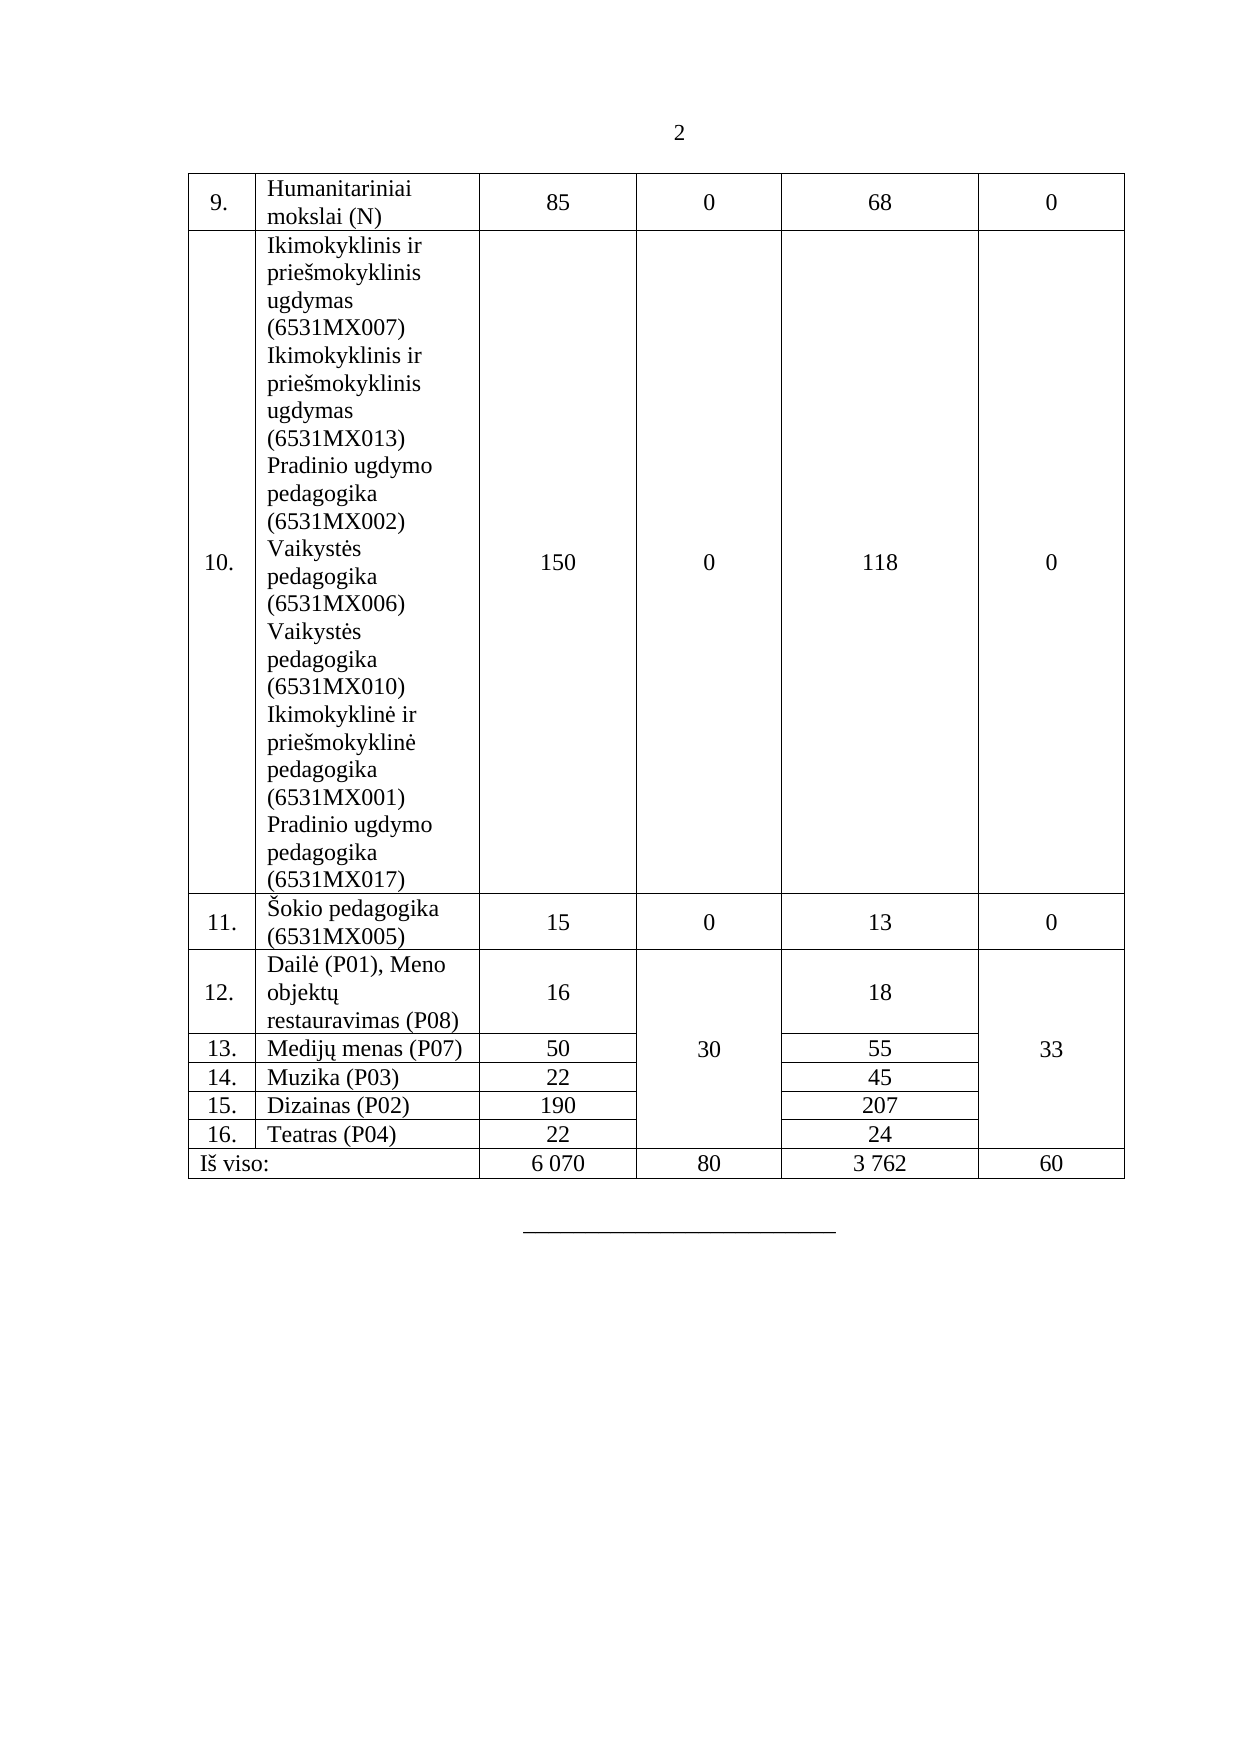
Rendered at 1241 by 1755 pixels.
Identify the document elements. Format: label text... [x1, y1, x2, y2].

table_cell 190 [480, 1092, 636, 1119]
table_cell 85 [480, 174, 636, 229]
table_cell 0 [637, 174, 781, 229]
table_cell 6 070 [480, 1149, 636, 1177]
table_cell 150 [480, 231, 636, 893]
table_cell 118 [782, 231, 978, 893]
table_cell 30 [637, 950, 781, 1148]
table_cell 22 [480, 1063, 636, 1091]
table_cell Iš viso: [189, 1149, 479, 1177]
table_cell Teatras (P04) [256, 1120, 479, 1148]
table_cell Humanitariniai mokslai (N) [256, 174, 479, 229]
table_cell 55 [782, 1034, 978, 1062]
table_cell 0 [979, 231, 1124, 893]
table_cell 9. [189, 174, 255, 229]
table_cell 15. [189, 1092, 255, 1119]
table_cell 0 [637, 894, 781, 949]
table_cell 18 [782, 950, 978, 1033]
table_cell 16 [480, 950, 636, 1033]
text _________________________ [177, 1207, 1182, 1236]
table_cell Dizainas (P02) [256, 1092, 479, 1119]
table_cell 207 [782, 1092, 978, 1119]
table_cell 45 [782, 1063, 978, 1091]
table_cell 16. [189, 1120, 255, 1148]
table_cell 15 [480, 894, 636, 949]
table_cell Ikimokyklinis ir priešmokyklinis ugdymas (6531MX007) Ikimokyklinis ir priešmokyklinis ugdymas (6531MX013) Pradinio ugdymo pedagogika (6531MX002) Vaikystės pedagogika (6531MX006) Vaikystės pedagogika (6531MX010) Ikimokyklinė ir priešmokyklinė pedagogika (6531MX001) Pradinio ugdymo pedagogika (6531MX017) [256, 231, 479, 893]
table_cell 68 [782, 174, 978, 229]
table_cell Dailė (P01), Meno objektų restauravimas (P08) [256, 950, 479, 1033]
table_cell 50 [480, 1034, 636, 1062]
table_cell 60 [979, 1149, 1124, 1177]
table_cell 3 762 [782, 1149, 978, 1177]
table_cell 10. [189, 231, 255, 893]
table_cell 13 [782, 894, 978, 949]
table_cell 80 [637, 1149, 781, 1177]
table_cell 33 [979, 950, 1124, 1148]
table_cell 11. [189, 894, 255, 949]
table_cell Medijų menas (P07) [256, 1034, 479, 1062]
table_cell 0 [979, 894, 1124, 949]
table_cell 24 [782, 1120, 978, 1148]
table_cell 0 [637, 231, 781, 893]
table_cell Šokio pedagogika (6531MX005) [256, 894, 479, 949]
table_cell 0 [979, 174, 1124, 229]
table_cell 14. [189, 1063, 255, 1091]
table_cell 13. [189, 1034, 255, 1062]
table_cell 12. [189, 950, 255, 1033]
table_cell Muzika (P03) [256, 1063, 479, 1091]
table_cell 22 [480, 1120, 636, 1148]
